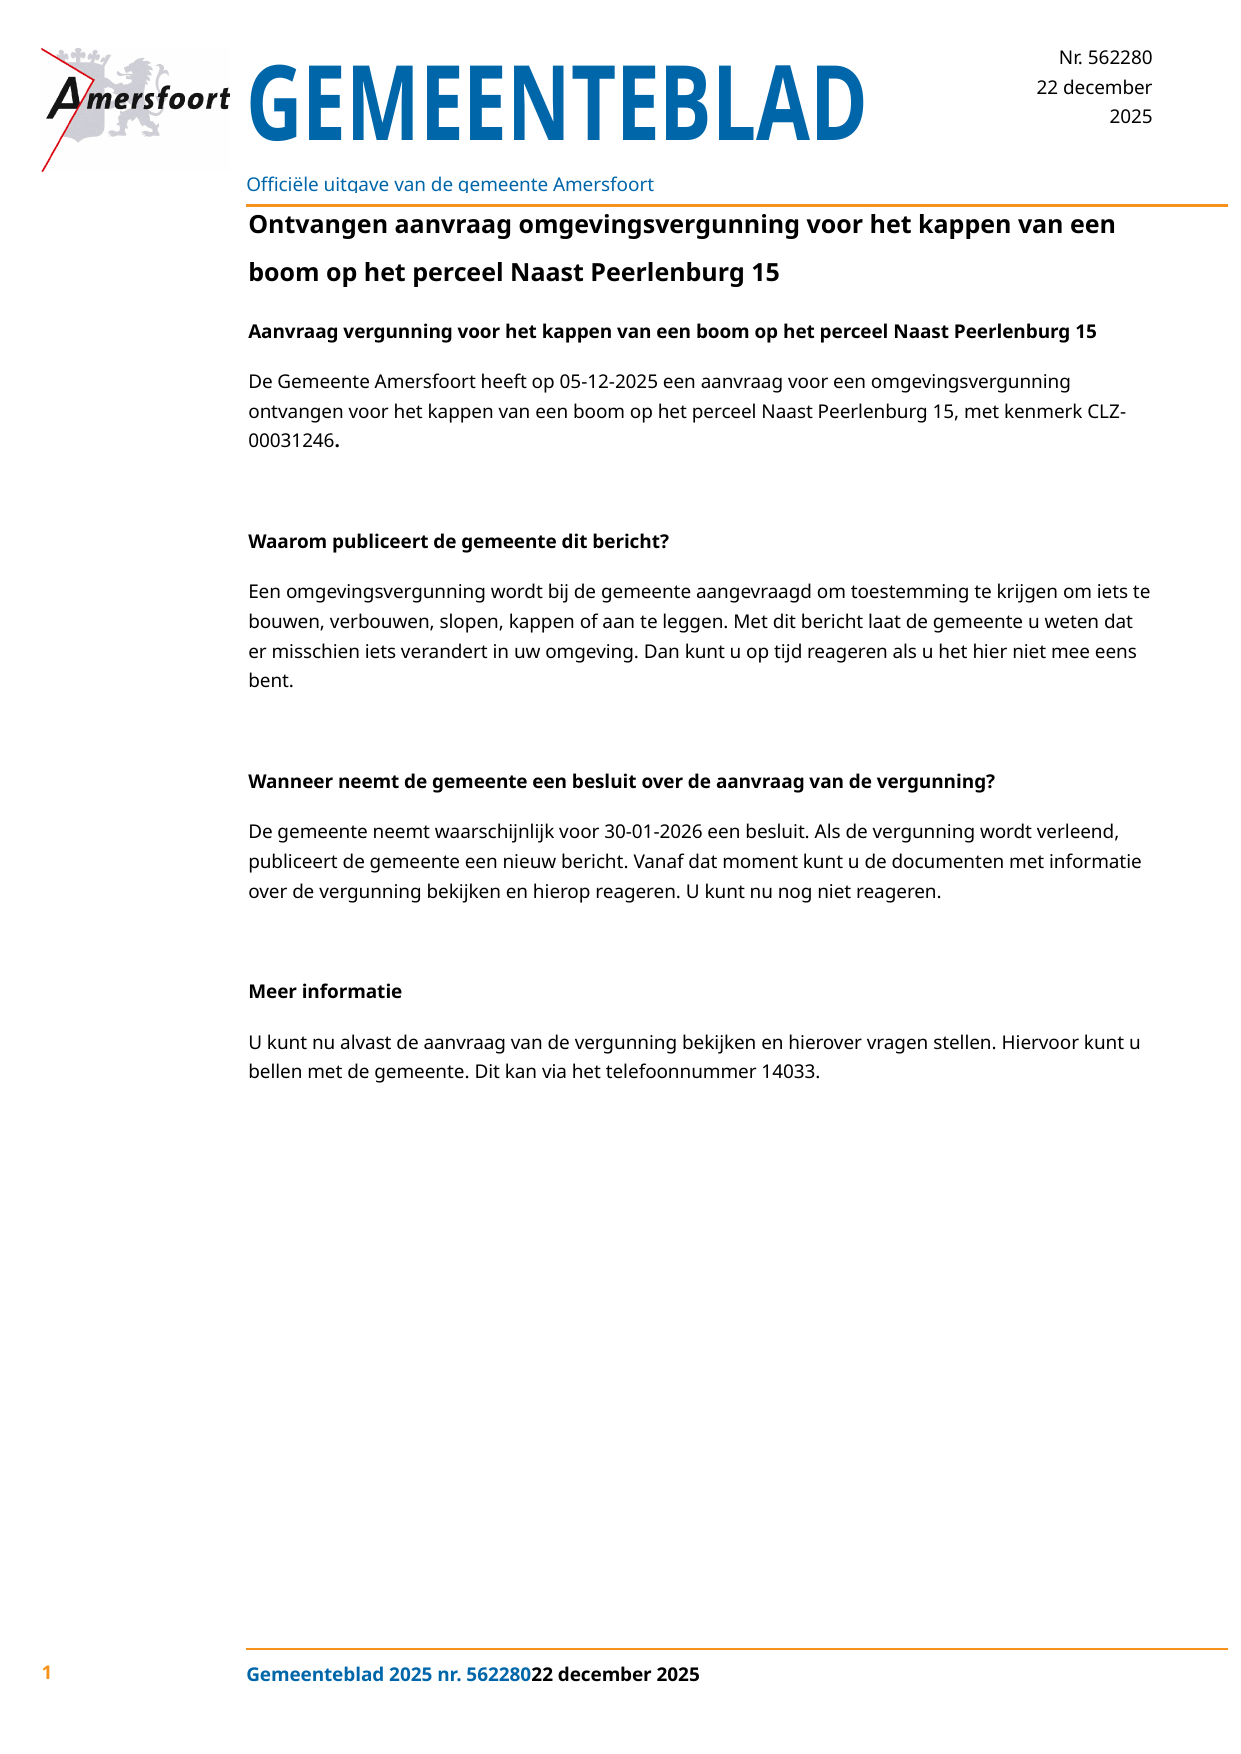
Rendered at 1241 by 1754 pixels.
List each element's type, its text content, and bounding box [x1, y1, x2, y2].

text Ontvangen aanvraag omgevingsvergunning voor het kappen van een boom op het perceel Naast Peerlenburg 15 [248, 207, 1152, 288]
text Waarom publiceert de gemeente dit bericht? [248, 528, 1152, 554]
text Wanneer neemt de gemeente een besluit over de aanvraag van de vergunning? [248, 768, 1152, 794]
text Meer informatie [248, 979, 1152, 1004]
text Een omgevingsvergunning wordt bij de gemeente aangevraagd om toestemming te krijgen om iets te bouwen, verbouwen, slopen, kappen of aan te leggen. Met dit bericht laat de gemeente u weten dat er misschien iets verandert in uw omgeving. Dan kunt u op tijd reageren als u het hier niet mee eens bent. [248, 579, 1152, 693]
text Aanvraag vergunning voor het kappen van een boom op het perceel Naast Peerlenburg 15 [248, 318, 1152, 344]
text U kunt nu alvast de aanvraag van de vergunning bekijken en hierover vragen stellen. Hiervoor kunt u bellen met de gemeente. Dit kan via het telefoonnummer 14033. [248, 1029, 1152, 1084]
text De Gemeente Amersfoort heeft op 05-12-2025 een aanvraag voor een omgevingsvergunning ontvangen voor het kappen van een boom op het perceel Naast Peerlenburg 15, met kenmerk CLZ-00031246. [248, 368, 1152, 453]
picture [41, 47, 231, 172]
text De gemeente neemt waarschijnlijk voor 30-01-2026 een besluit. Als de vergunning wordt verleend, publiceert de gemeente een nieuw bericht. Vanaf dat moment kunt u de documenten met informatie over de vergunning bekijken en hierop reageren. U kunt nu nog niet reageren. [248, 819, 1152, 904]
